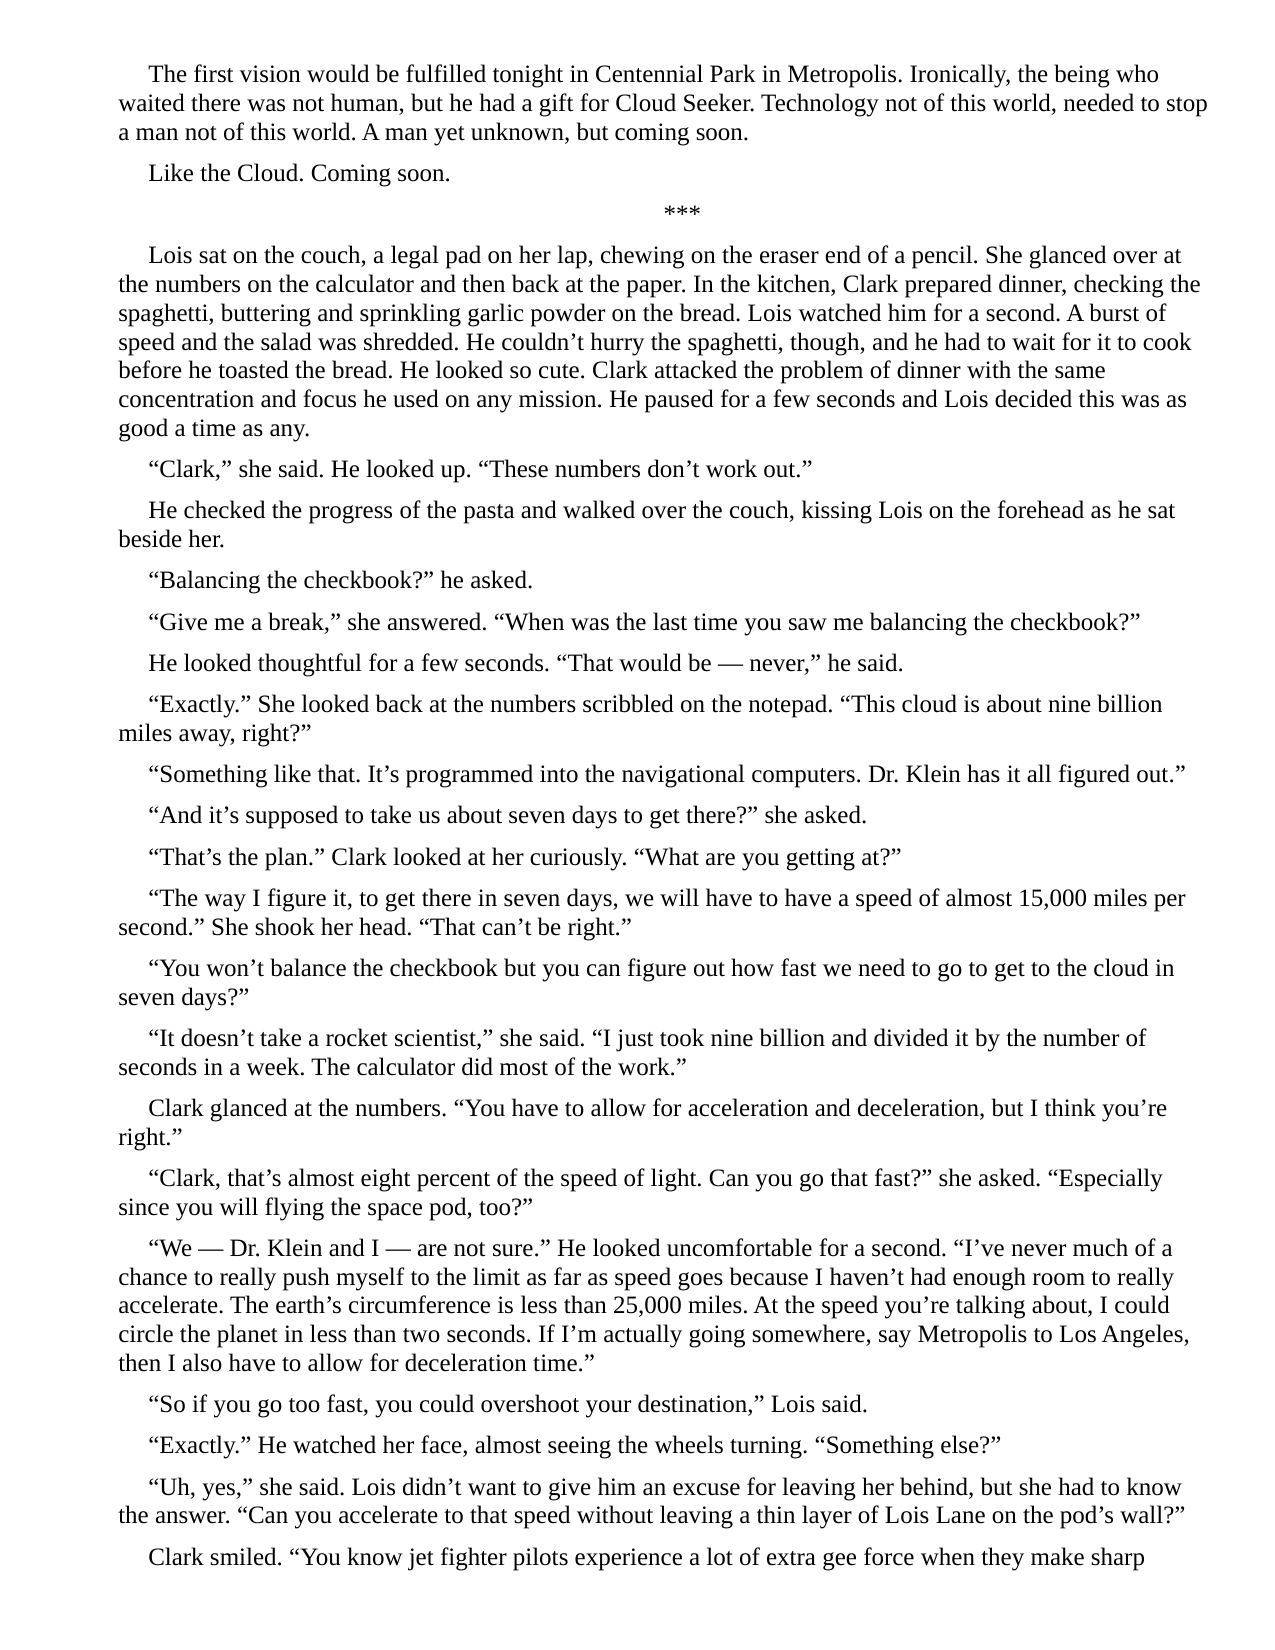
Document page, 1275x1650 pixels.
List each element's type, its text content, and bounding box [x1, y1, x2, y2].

text “Something like that. It’s programmed into the navigational computers. Dr. Klein has it all figured out.” [118, 759, 1216, 788]
text “The way I figure it, to get there in seven days, we will have to have a speed of almost 15,000 miles per second.” She shook her head. “That can’t be right.” [118, 883, 1216, 940]
text “You won’t balance the checkbook but you can figure out how fast we need to go to get to the cloud in seven days?” [118, 953, 1216, 1010]
text “So if you go too fast, you could overshoot your destination,” Lois said. [118, 1389, 1216, 1418]
text “That’s the plan.” Clark looked at her curiously. “What are you getting at?” [118, 842, 1216, 870]
text The first vision would be fulfilled tonight in Centennial Park in Metropolis. Ironically, the being who waited there was not human, but he had a gift for Cloud Seeker. Technology not of this world, needed to stop a man not of this world. A man yet unknown, but coming soon. [118, 59, 1216, 145]
text “It doesn’t take a rocket scientist,” she said. “I just took nine billion and divided it by the number of seconds in a week. The calculator did most of the work.” [118, 1023, 1216, 1080]
text Clark glanced at the numbers. “You have to allow for acceleration and deceleration, but I think you’re right.” [118, 1093, 1216, 1150]
text Lois sat on the couch, a legal pad on her lap, chewing on the eraser end of a pencil. She glanced over at the numbers on the calculator and then back at the paper. In the kitchen, Clark prepared dinner, checking the spaghetti, buttering and sprinkling garlic powder on the bread. Lois watched him for a second. A burst of speed and the salad was shredded. He couldn’t hurry the spaghetti, though, and he had to wait for it to cook before he toasted the bread. He looked so cute. Clark attacked the problem of dinner with the same concentration and focus he used on any mission. He paused for a few seconds and Lois decided this was as good a time as any. [118, 240, 1216, 442]
text “Give me a break,” she answered. “When was the last time you saw me balancing the checkbook?” [118, 607, 1216, 635]
text He looked thoughtful for a few seconds. “That would be — never,” he said. [118, 648, 1216, 677]
text “Clark,” she said. He looked up. “These numbers don’t work out.” [118, 454, 1216, 483]
text “Clark, that’s almost eight percent of the speed of light. Can you go that fast?” she asked. “Especially since you will flying the space pod, too?” [118, 1163, 1216, 1220]
text “Exactly.” She looked back at the numbers scribbled on the notepad. “This cloud is about nine billion miles away, right?” [118, 689, 1216, 747]
text Like the Cloud. Coming soon. [118, 158, 1216, 187]
text Clark smiled. “You know jet fighter pilots experience a lot of extra gee force when they make sharp [118, 1542, 1216, 1570]
text “We — Dr. Klein and I — are not sure.” He looked uncomfortable for a second. “I’ve never much of a chance to really push myself to the limit as far as speed goes because I haven’t had enough room to really accelerate. The earth’s circumference is less than 25,000 miles. At the speed you’re talking about, I could circle the planet in less than two seconds. If I’m actually going somewhere, say Metropolis to Los Angeles, then I also have to allow for deceleration time.” [118, 1233, 1216, 1377]
text “Exactly.” He watched her face, almost seeing the wheels turning. “Something else?” [118, 1430, 1216, 1459]
text *** [118, 199, 1216, 228]
text “Balancing the checkbook?” he asked. [118, 565, 1216, 594]
text He checked the progress of the pasta and walked over the couch, kissing Lois on the forehead as he sat beside her. [118, 495, 1216, 553]
text “And it’s supposed to take us about seven days to get there?” she asked. [118, 800, 1216, 829]
text “Uh, yes,” she said. Lois didn’t want to give him an excuse for leaving her behind, but she had to know the answer. “Can you accelerate to that speed without leaving a thin layer of Lois Lane on the pod’s wall?” [118, 1472, 1216, 1529]
